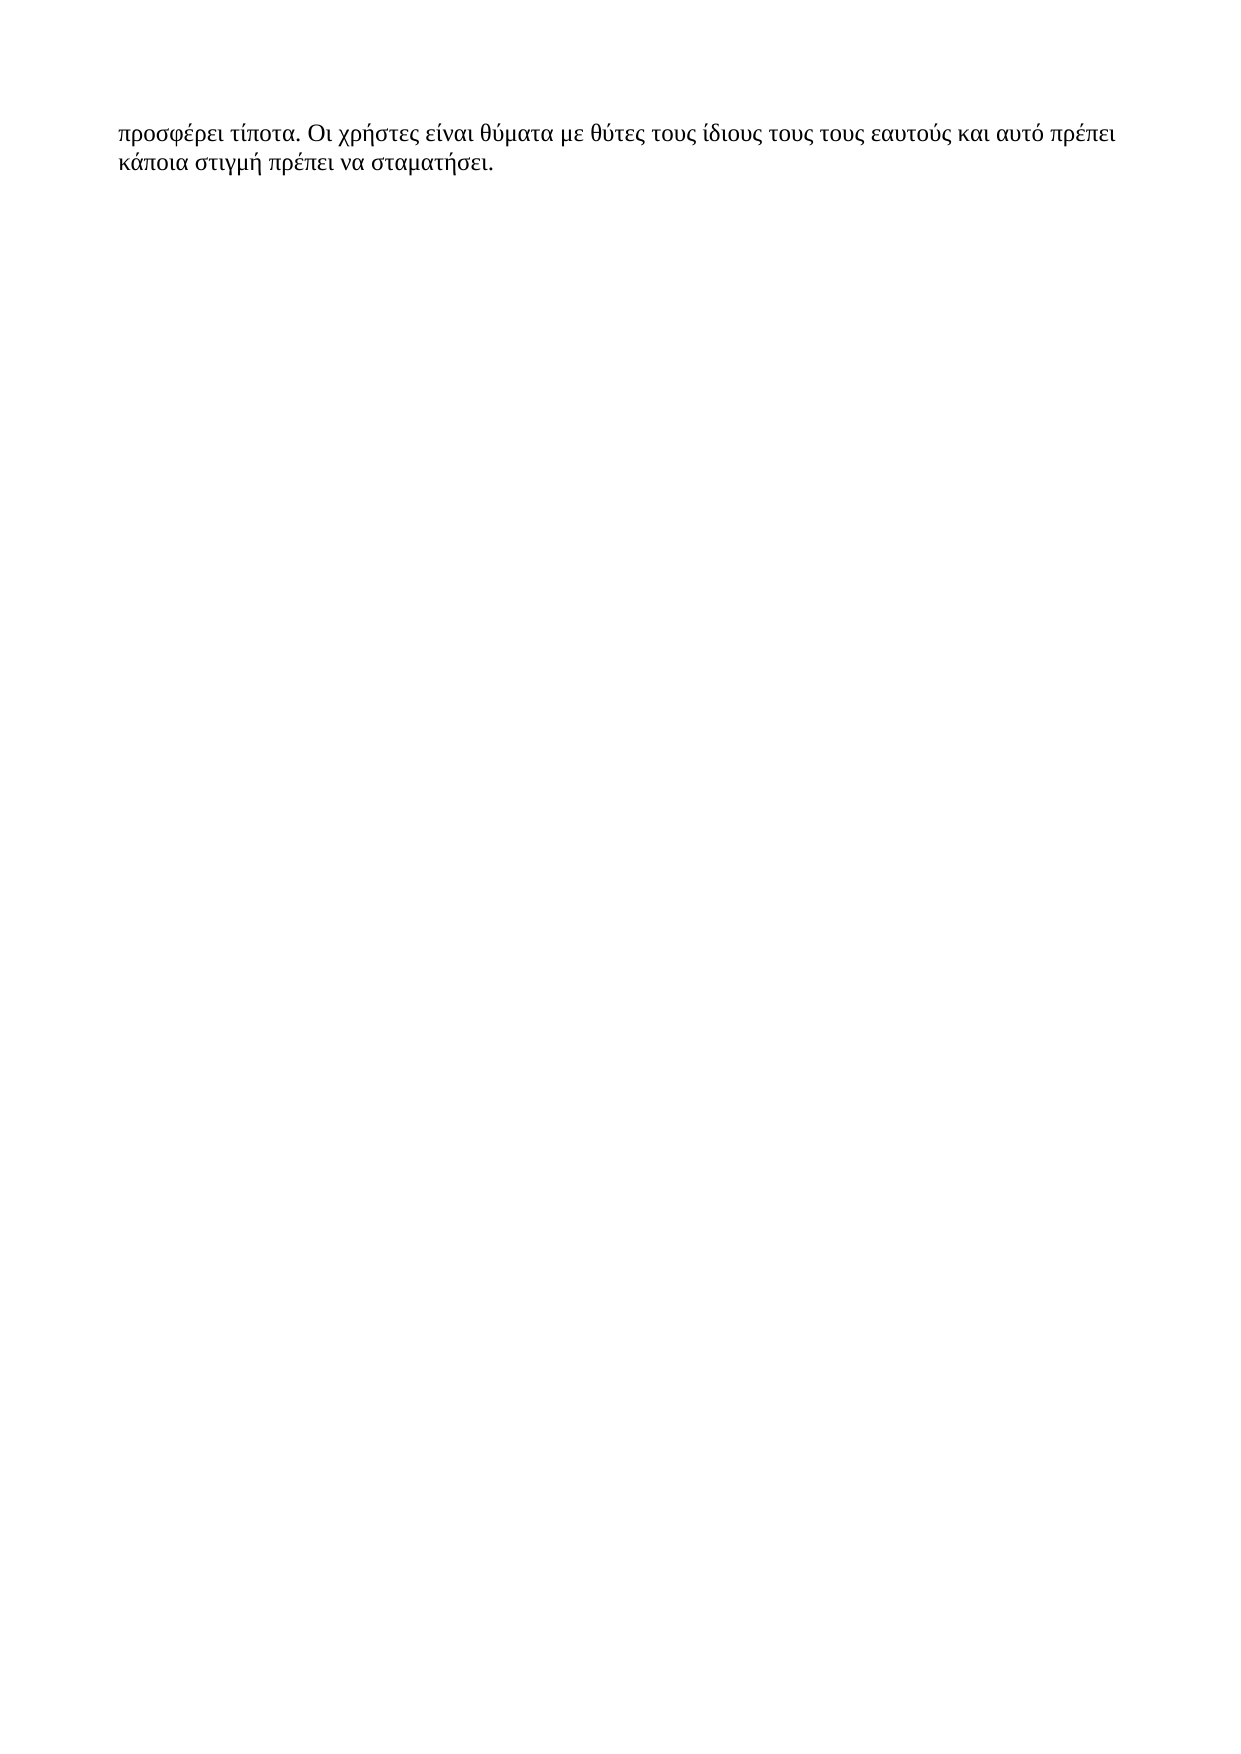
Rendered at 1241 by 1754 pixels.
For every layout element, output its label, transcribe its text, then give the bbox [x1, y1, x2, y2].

text προσφέρει τίποτα. Οι χρήστες είναι θύματα με θύτες τους ίδιους τους τους εαυτούς και αυτό πρέπει κάποια στιγμή πρέπει να σταματήσει. [118, 118, 1122, 176]
